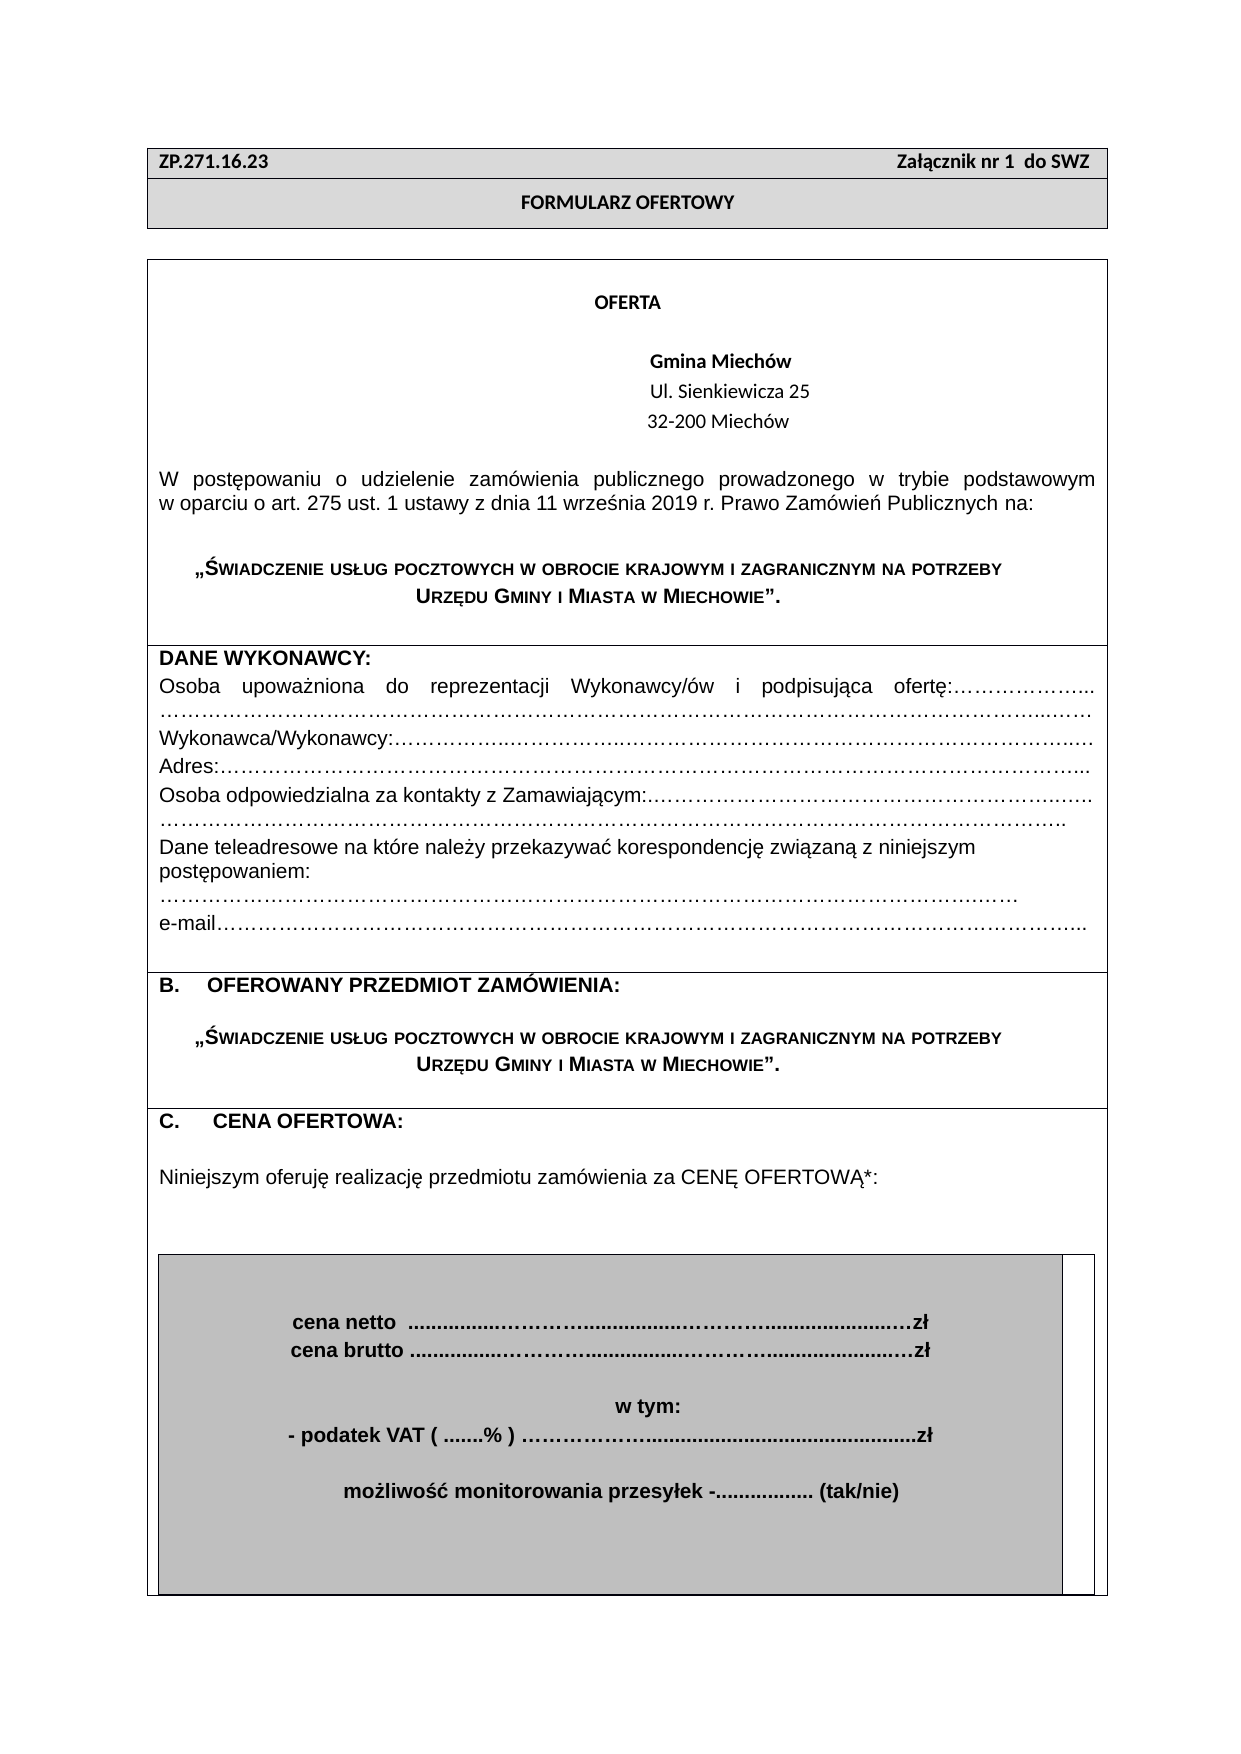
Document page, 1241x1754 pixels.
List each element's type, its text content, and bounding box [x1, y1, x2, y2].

table_cell FORMULARZ OFERTOWY [148, 179, 1107, 228]
table_header cena netto ................………….................…………......................…zł cena brutto ................………….................…………......................…zł w tym: - podatek VAT ( .......% ) ………………...............................................zł możliwość monitorowania przesyłek -................. (tak/nie) [159, 1255, 1062, 1594]
table_cell CENA OFERTOWA: Niniejszym oferuję realizację przedmiotu zamówienia za CENĘ OFERTOWĄ***nia za ŁĄCZNĄ CENĘ OFERTOWĄ**riumma w rozdziale III SIWZmacją o podstawie do dysponowania tymi osobami, konania zamówienia, a: [148, 1109, 1107, 1595]
table_header ZP.271.16.23 Załącznik nr 1 do SWZ [148, 149, 1107, 178]
table_header [1063, 1255, 1094, 1594]
table_header OFERTA Gmina Miechów Ul. Sienkiewicza 25 32-200 Miechów W postępowaniu o udzielenie zamówienia publicznego prowadzonego w trybie podstawowym w oparciu o art. 275 ust. 1 ustawy z dnia 11 września 2019 r. Prawo Zamówień Publicznych na: „Świadczenie usług pocztowych w obrocie krajowym i zagranicznym na potrzeby Urzędu Gminy i Miasta w Miechowie”. [148, 260, 1107, 645]
table_cell OFEROWANY PRZEDMIOT ZAMÓWIENIA: „Świadczenie usług pocztowych w obrocie krajowym i zagranicznym na potrzeby Urzędu Gminy i Miasta w Miechowie”. [148, 973, 1107, 1108]
table_cell DANE WYKONAWCY: Osoba upoważniona do reprezentacji Wykonawcy/ów i podpisująca ofertę:………………...………………………………………………………………………………………………………………...…… Wykonawca/Wykonawcy:……………..……………..………………………………………………………..… Adres:……………………………………………………………………………………………………………... Osoba odpowiedzialna za kontakty z Zamawiającym:.…………………………………………………..…..………………………………………………………………………………………………………………….. Dane teleadresowe na które należy przekazywać korespondencję związaną z niniejszym postępowaniem: ……………………………………………………………………………………………………….…… e-mail……………………………………………………………………………………………………………... [148, 646, 1107, 972]
